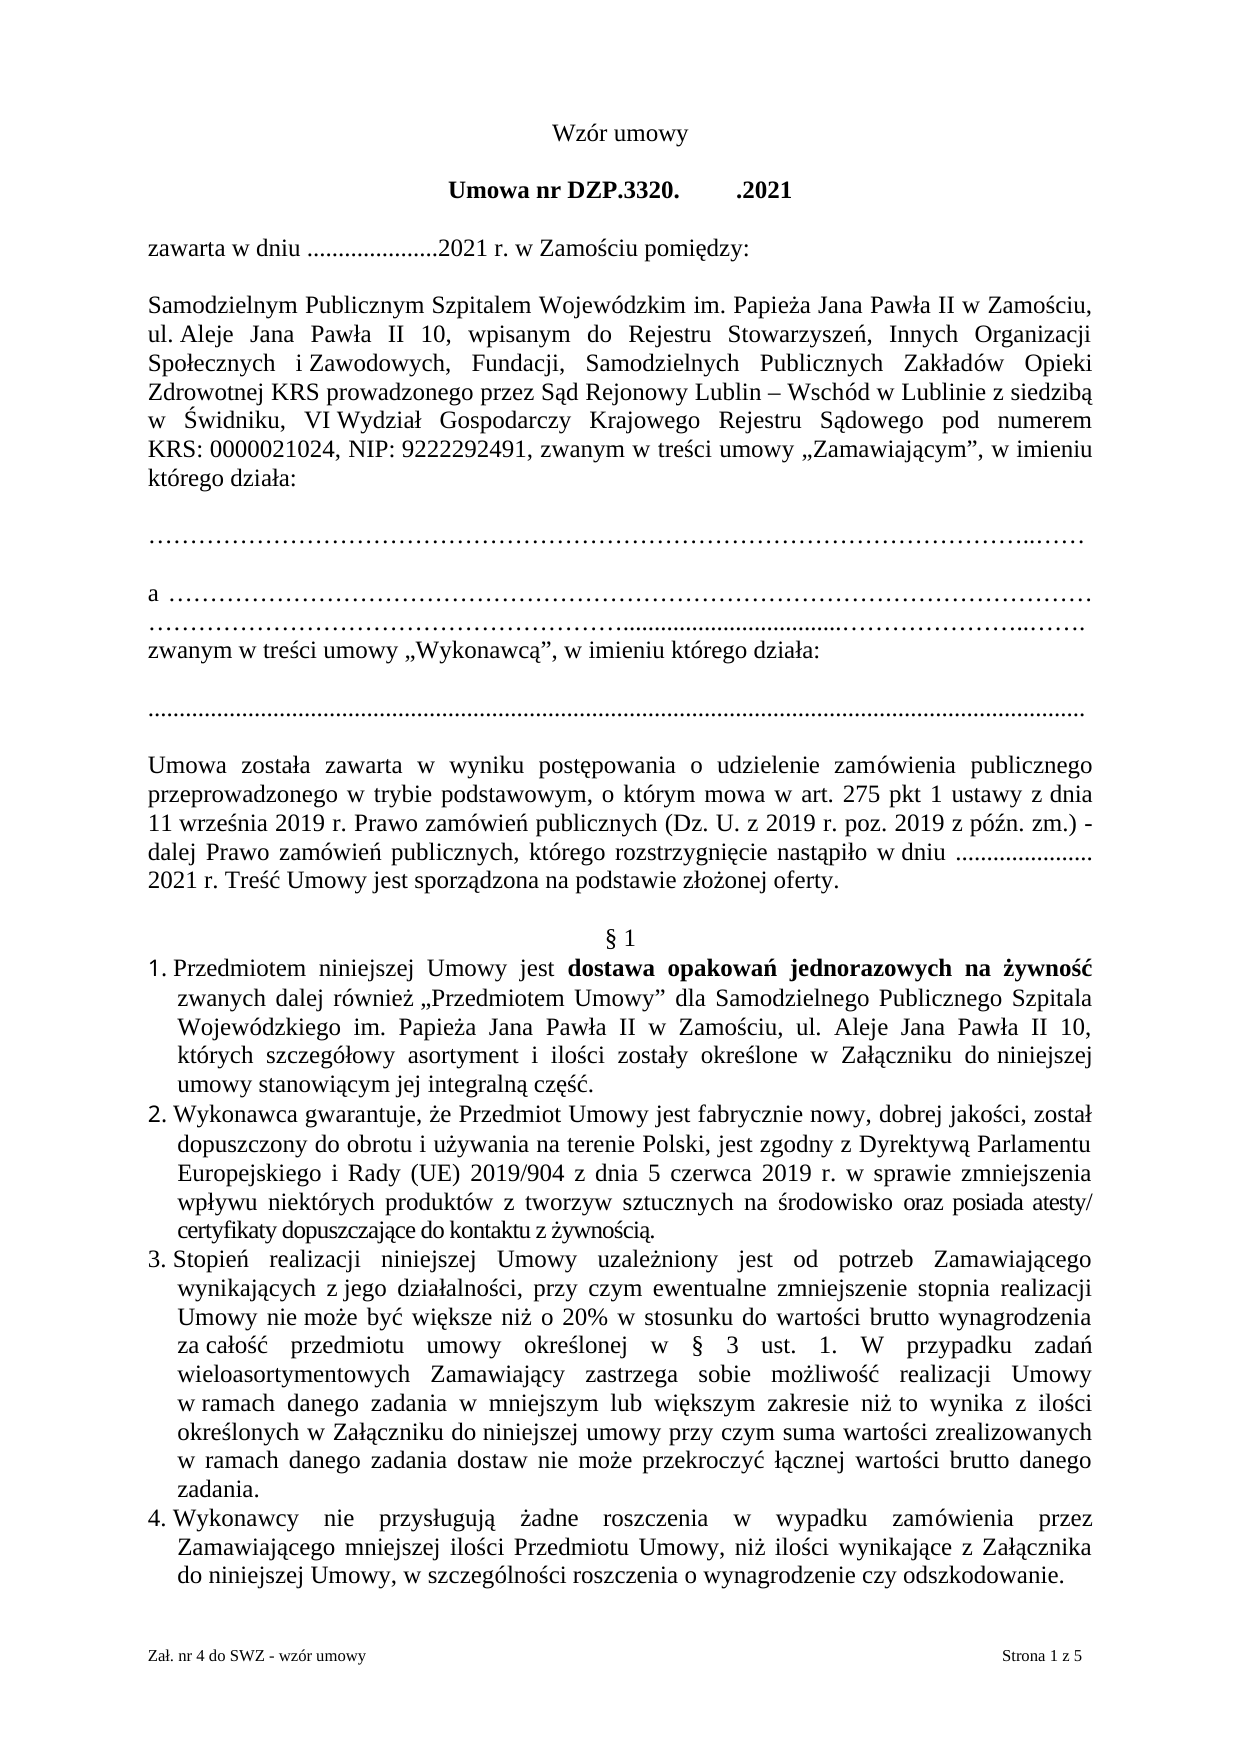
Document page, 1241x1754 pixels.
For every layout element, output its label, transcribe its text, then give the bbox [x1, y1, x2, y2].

list Wykonawca gwarantuje, że Przedmiot Umowy jest fabrycznie nowy, dobrej jakości, został dopuszczony do obrotu i używania na terenie Polski, jest zgodny z Dyrektywą Parlamentu Europejskiego i Rady (UE) 2019/904 z dnia 5 czerwca 2019 r. w sprawie zmniejszenia wpływu niektórych produktów z tworzyw sztucznych na środowisko oraz posiada atesty/ certyfikaty dopuszczające do kontaktu z żywnością. [148, 1098, 1093, 1244]
text Umowa została zawarta w wyniku postępowania o udzielenie zamówienia publicznego przeprowadzonego w trybie podstawowym, o którym mowa w art. 275 pkt 1 ustawy z dnia 11 września 2019 r. Prawo zamówień publicznych (Dz. U. z 2019 r. poz. 2019 z późn. zm.) - dalej Prawo zamówień publicznych, którego rozstrzygnięcie nastąpiło w dniu ...................... 2021 r. Treść Umowy jest sporządzona na podstawie złożonej oferty. [148, 751, 1093, 894]
text ...................................................................................................................................................... [148, 693, 1093, 722]
text zawarta w dniu .....................2021 r. w Zamościu pomiędzy: [148, 233, 1093, 262]
text Samodzielnym Publicznym Szpitalem Wojewódzkim im. Papieża Jana Pawła II w Zamościu, ul. Aleje Jana Pawła II 10, wpisanym do Rejestru Stowarzyszeń, Innych Organizacji Społecznych i Zawodowych, Fundacji, Samodzielnych Publicznych Zakładów Opieki Zdrowotnej KRS prowadzonego przez Sąd Rejonowy Lublin – Wschód w Lublinie z siedzibą w Świdniku, VI Wydział Gospodarczy Krajowego Rejestru Sądowego pod numerem KRS: 0000021024, NIP: 9222292491, zwanym w treści umowy „Zamawiającym”, w imieniu którego działa: [148, 291, 1093, 492]
list Przedmiotem niniejszej Umowy jest dostawa opakowań jednorazowych na żywność zwanych dalej również „Przedmiotem Umowy” dla Samodzielnego Publicznego Szpitala Wojewódzkiego im. Papieża Jana Pawła II w Zamościu, ul. Aleje Jana Pawła II 10, których szczegółowy asortyment i ilości zostały określone w Załączniku do niniejszej umowy stanowiącym jej integralną część. [148, 952, 1093, 1098]
text Wzór umowy [148, 118, 1093, 147]
text § 1 [148, 923, 1093, 952]
list Stopień realizacji niniejszej Umowy uzależniony jest od potrzeb Zamawiającego wynikających z jego działalności, przy czym ewentualne zmniejszenie stopnia realizacji Umowy nie może być większe niż o 20% w stosunku do wartości brutto wynagrodzenia za całość przedmiotu umowy określonej w § 3 ust. 1. W przypadku zadań wieloasortymentowych Zamawiający zastrzega sobie możliwość realizacji Umowy w ramach danego zadania w mniejszym lub większym zakresie niż to wynika z ilości określonych w Załączniku do niniejszej umowy przy czym suma wartości zrealizowanych w ramach danego zadania dostaw nie może przekroczyć łącznej wartości brutto danego zadania. [148, 1244, 1093, 1503]
text Umowa nr DZP.3320. .2021 [148, 176, 1093, 204]
text a ………………………………………………………………………………………………… …………………………………………………...................................…………………..……. [148, 578, 1093, 636]
text ……………………………………………………………………………………………..…… [148, 521, 1093, 549]
list Wykonawcy nie przysługują żadne roszczenia w wypadku zamówienia przez Zamawiającego mniejszej ilości Przedmiotu Umowy, niż ilości wynikające z Załącznika do niniejszej Umowy, w szczególności roszczenia o wynagrodzenie czy odszkodowanie. [148, 1503, 1093, 1589]
text zwanym w treści umowy „Wykonawcą”, w imieniu którego działa: [148, 636, 1093, 664]
